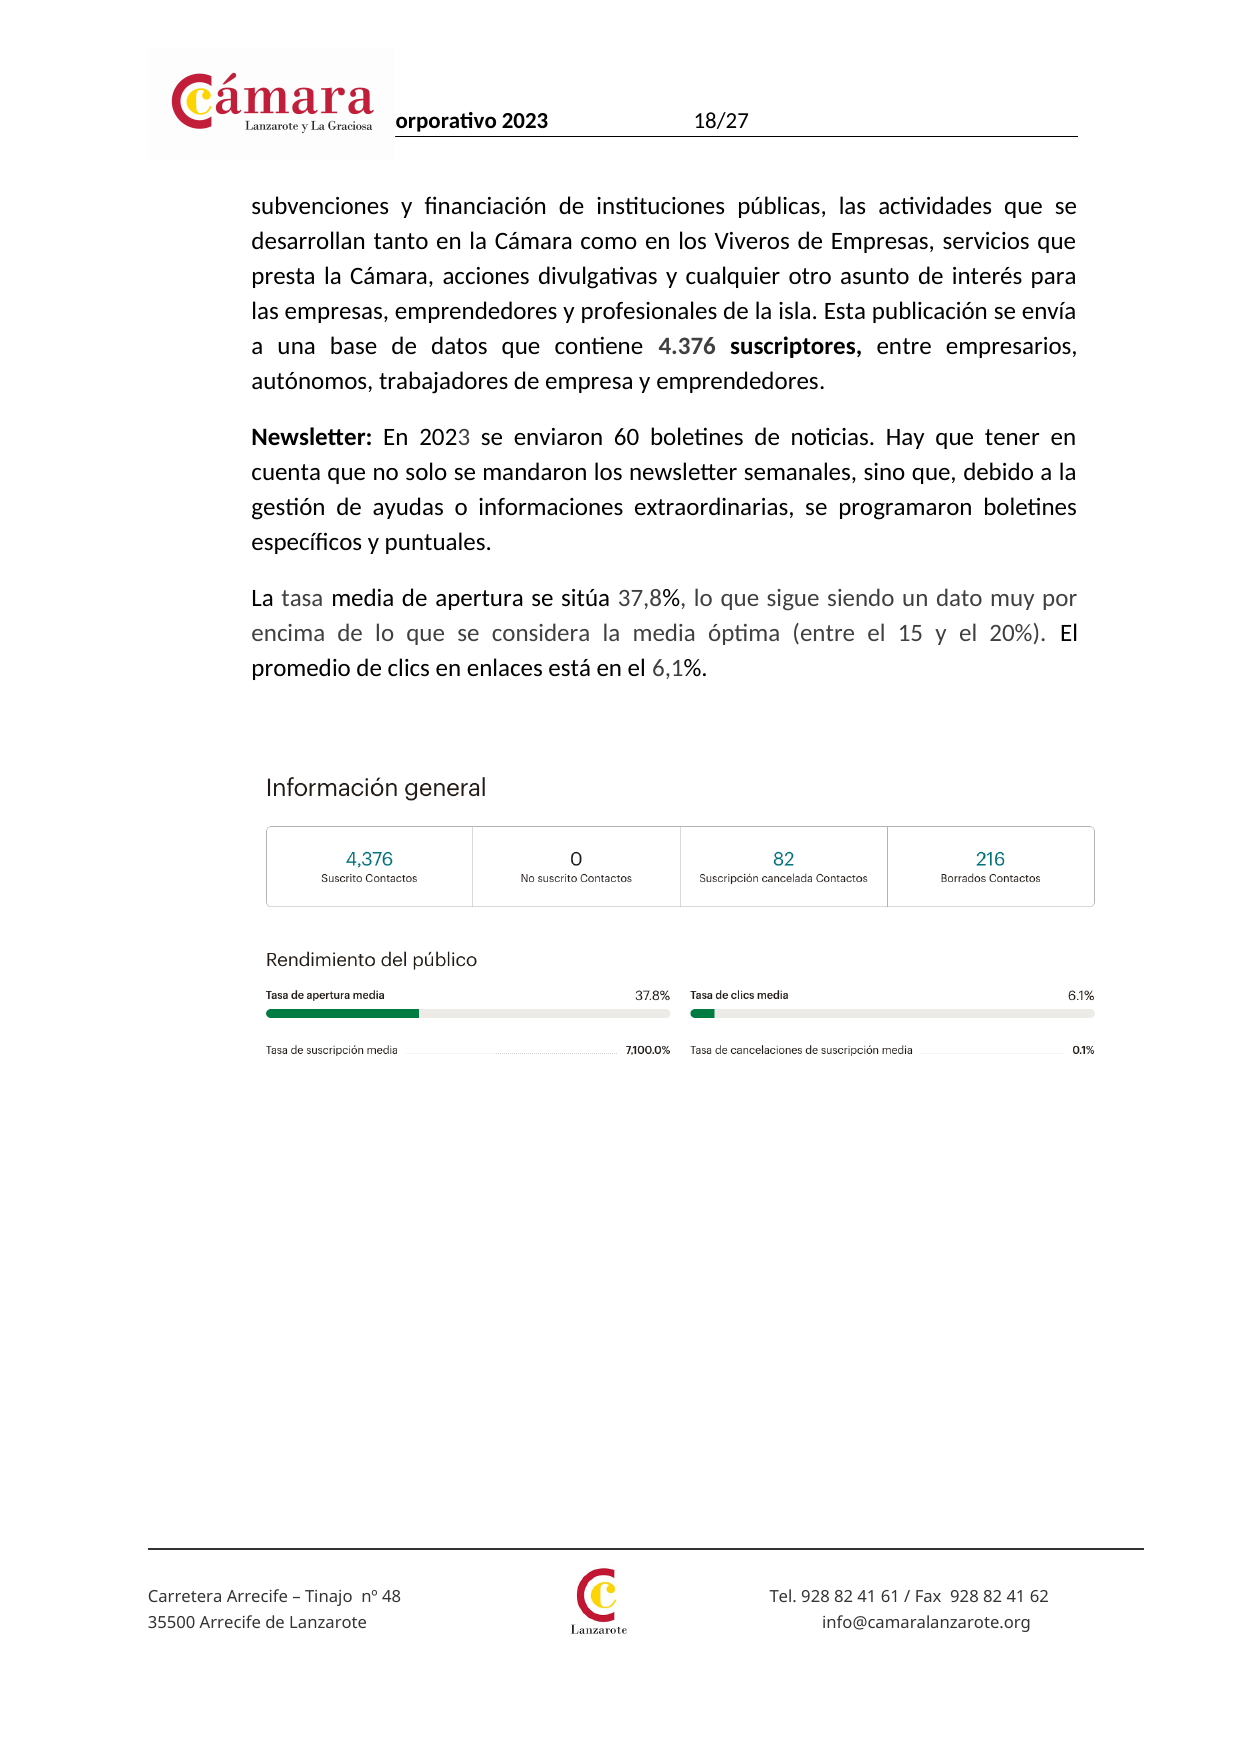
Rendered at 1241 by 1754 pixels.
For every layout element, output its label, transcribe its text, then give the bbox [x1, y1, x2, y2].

list subvenciones y financiación de instituciones públicas, las actividades que se desarrollan tanto en la Cámara como en los Viveros de Empresas, servicios que presta la Cámara, acciones divulgativas y cualquier otro asunto de interés para las empresas, emprendedores y profesionales de la isla. Esta publicación se envía a una base de datos que contiene 4.376 suscriptores, entre empresarios, autónomos, trabajadores de empresa y emprendedores. [251, 191, 1078, 396]
list La tasa media de apertura se sitúa 37,8%, lo que sigue siendo un dato muy por encima de lo que se considera la media óptima (entre el 15 y el 20%). El promedio de clics en enlaces está en el 6,1%. [251, 582, 1078, 683]
list Newsletter: En 2023 se enviaron 60 boletines de noticias. Hay que tener en cuenta que no solo se mandaron los newsletter semanales, sino que, debido a la gestión de ayudas o informaciones extraordinarias, se programaron boletines específicos y puntuales. [251, 421, 1078, 557]
